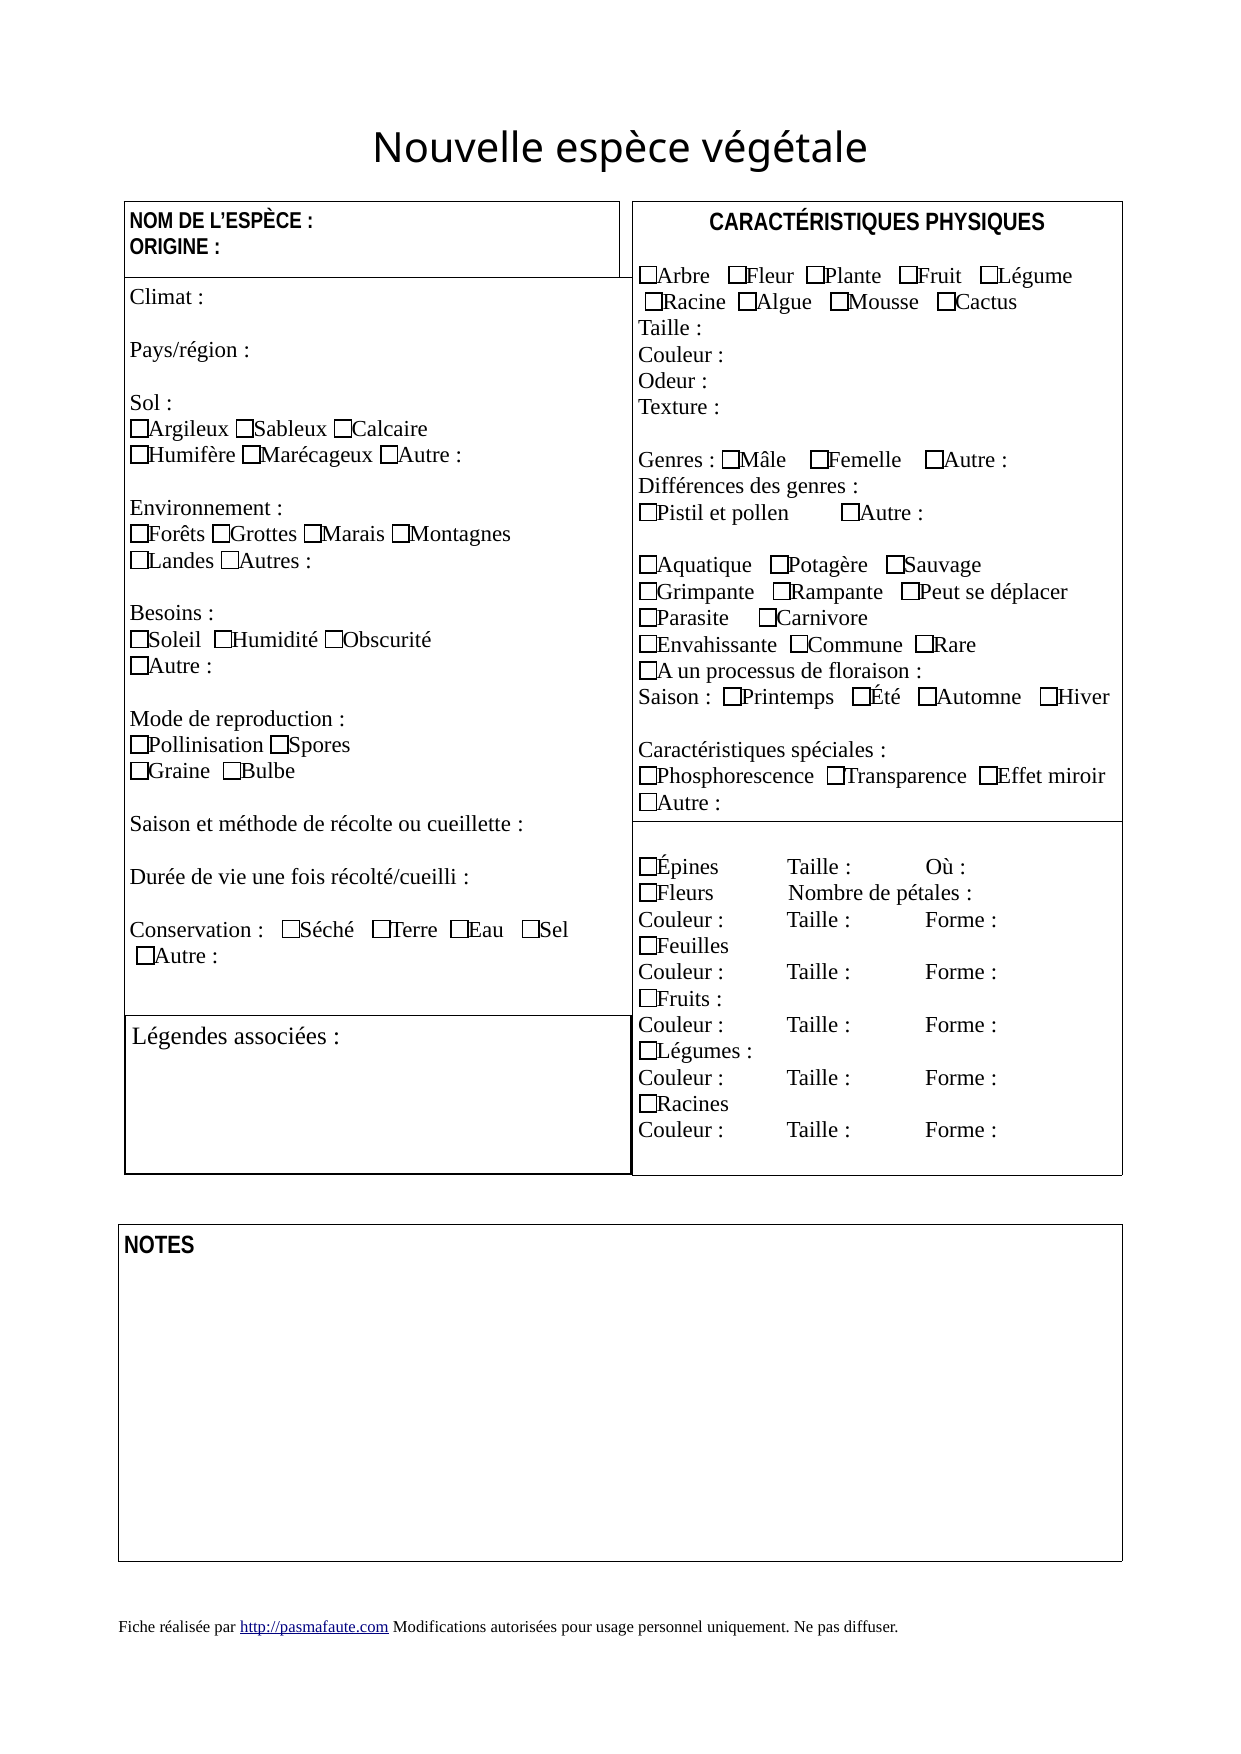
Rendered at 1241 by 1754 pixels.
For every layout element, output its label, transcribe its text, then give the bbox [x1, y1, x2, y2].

table_header CARACTÉRISTIQUES PHYSIQUES Arbre Fleur Plante Fruit Légume Racine Algue Mousse Cactus Taille : Couleur : Odeur : Texture : Genres : Mâle Femelle Autre : Différences des genres : Pistil et pollen Autre : Aquatique Potagère Sauvage Grimpante Rampante Peut se déplacer Parasite Carnivore Envahissante Commune Rare A un processus de floraison : Saison : Printemps Été Automne Hiver Caractéristiques spéciales : Phosphorescence Transparence Effet miroir Autre : [633, 202, 1122, 821]
table_header NOTES [119, 1225, 1122, 1561]
table_header [620, 201, 632, 277]
table_cell Climat : Pays/région : Sol : Argileux Sableux Calcaire Humifère Marécageux Autre : Environnement : Forêts Grottes Marais Montagnes Landes Autres : Besoins : Soleil Humidité Obscurité Autre : Mode de reproduction : Pollinisation Spores Graine Bulbe Saison et méthode de récolte ou cueillette : Durée de vie une fois récolté/cueilli : Conservation : Séché Terre Eau Sel Autre : [125, 278, 632, 1015]
table_cell Légendes associées : [126, 1016, 630, 1173]
text Nouvelle espèce végétale [118, 118, 1122, 175]
table_cell Épines Taille : Où : Fleurs Nombre de pétales : Couleur : Taille : Forme : Feuilles Couleur : Taille : Forme : Fruits : Couleur : Taille : Forme : Légumes : Couleur : Taille : Forme : Racines Couleur : Taille : Forme : [633, 822, 1122, 1175]
table_header Nom de l’espÈce : ORIGINE : [125, 202, 619, 277]
